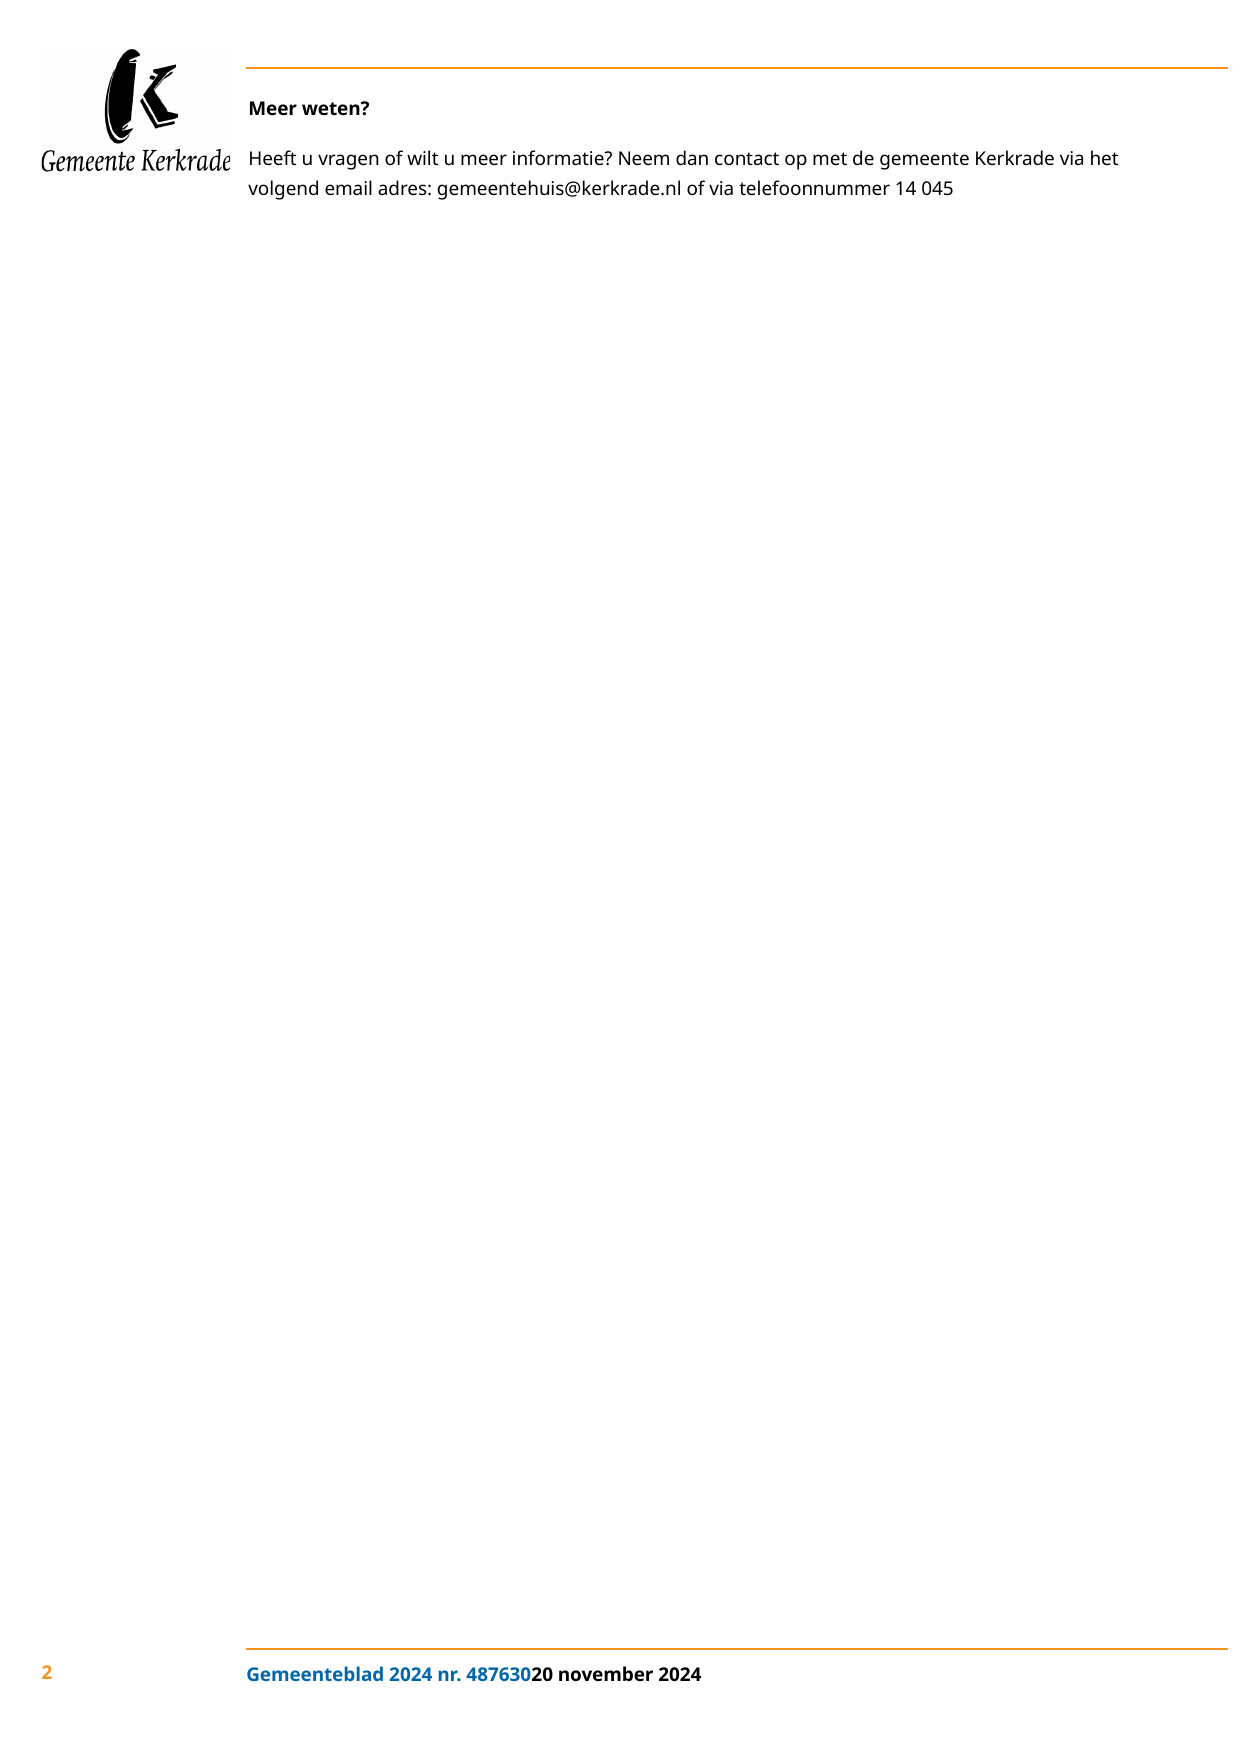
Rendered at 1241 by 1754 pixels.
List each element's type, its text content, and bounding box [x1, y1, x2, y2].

text Meer weten? [248, 95, 1152, 121]
picture [41, 47, 231, 172]
text Heeft u vragen of wilt u meer informatie? Neem dan contact op met de gemeente Kerkrade via het volgend email adres: gemeentehuis@kerkrade.nl of via telefoonnummer 14 045 [248, 145, 1152, 201]
